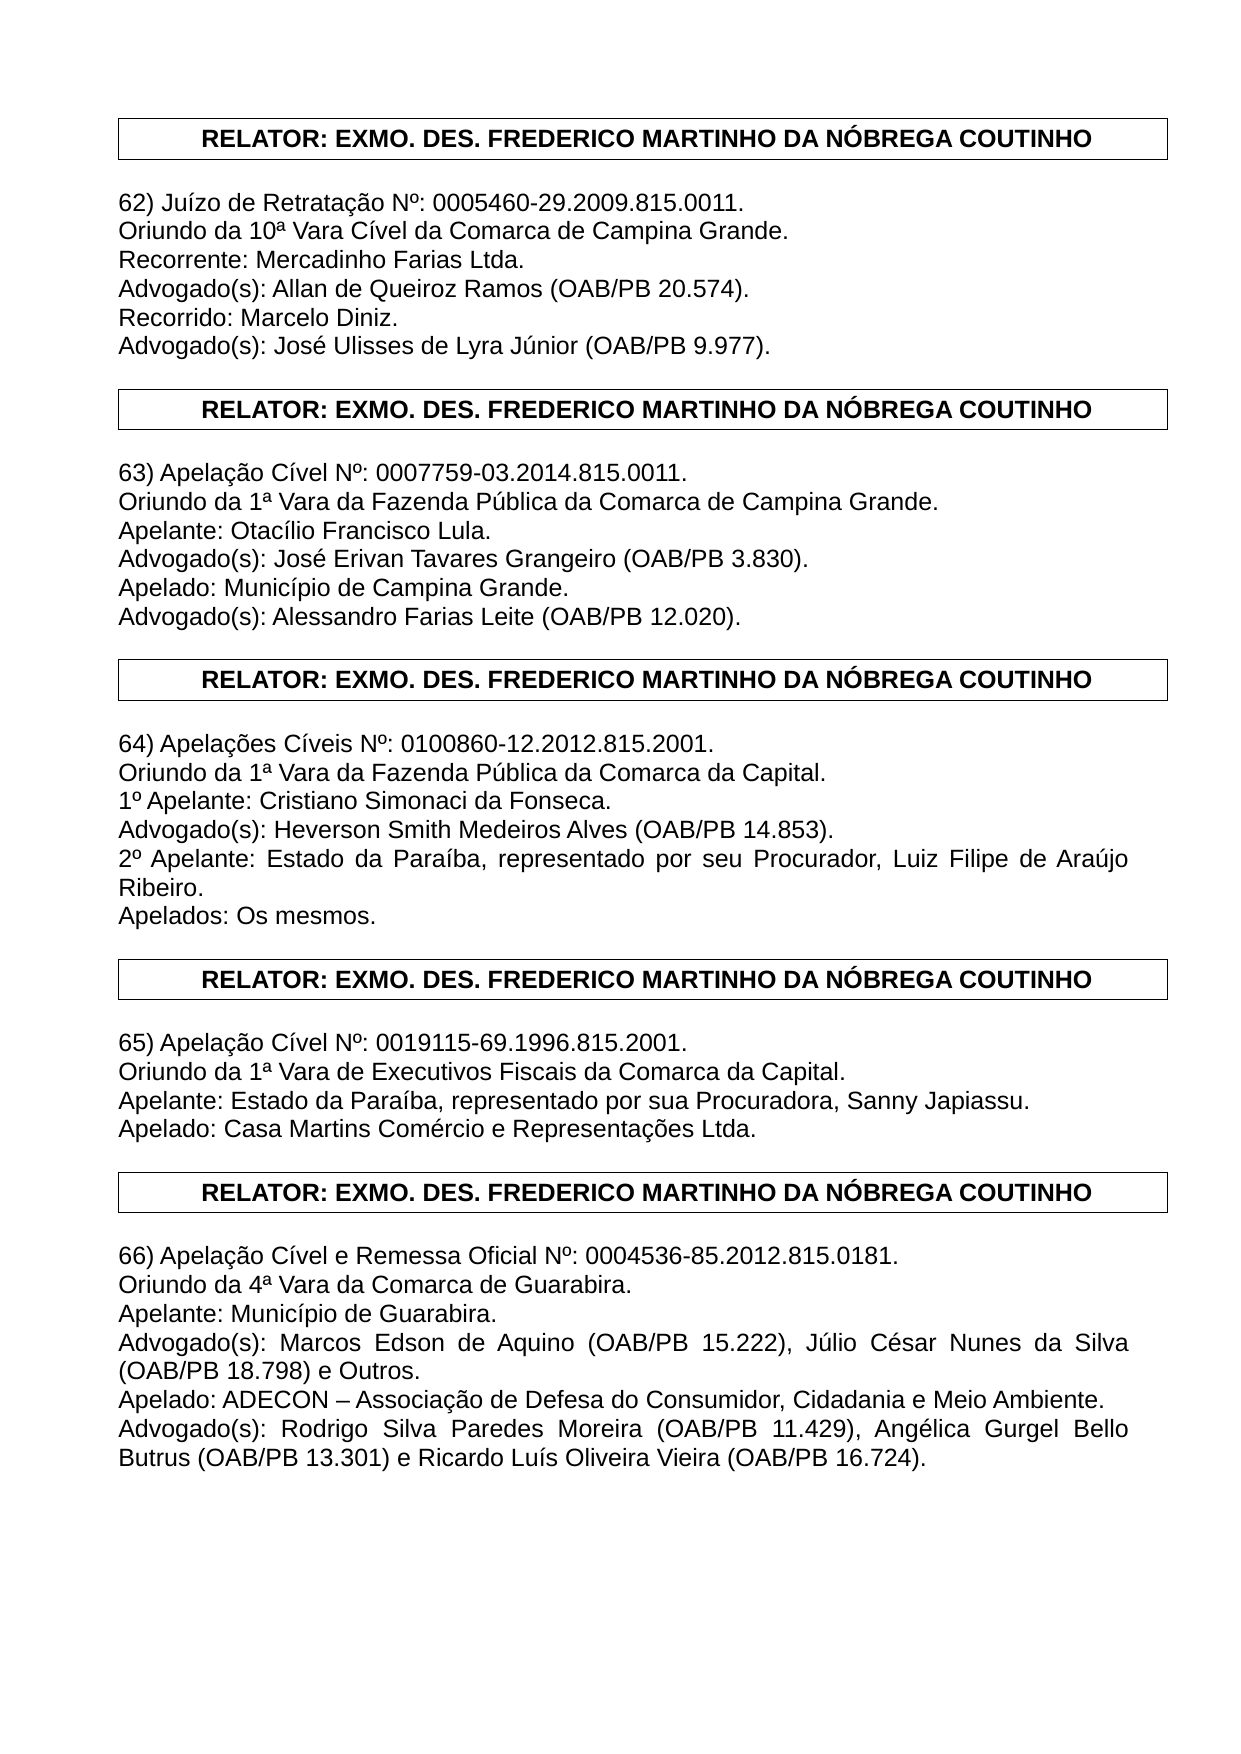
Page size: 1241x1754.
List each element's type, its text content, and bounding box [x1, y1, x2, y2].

text 65) Apelação Cível Nº: 0019115-69.1996.815.2001. [118, 1028, 1131, 1057]
table_header RELATOR: EXMO. DES. FREDERICO MARTINHO DA NÓBREGA COUTINHO [119, 119, 1167, 158]
text Advogado(s): Rodrigo Silva Paredes Moreira (OAB/PB 11.429), Angélica Gurgel Bello Butrus (OAB/PB 13.301) e Ricardo Luís Oliveira Vieira (OAB/PB 16.724). [118, 1414, 1131, 1471]
text Apelado: ADECON – Associação de Defesa do Consumidor, Cidadania e Meio Ambiente. [118, 1385, 1131, 1414]
text 64) Apelações Cíveis Nº: 0100860-12.2012.815.2001. [118, 729, 1131, 757]
text Advogado(s): Marcos Edson de Aquino (OAB/PB 15.222), Júlio César Nunes da Silva (OAB/PB 18.798) e Outros. [118, 1327, 1131, 1385]
table_header RELATOR: EXMO. DES. FREDERICO MARTINHO DA NÓBREGA COUTINHO [119, 660, 1167, 700]
text Oriundo da 1ª Vara da Fazenda Pública da Comarca de Campina Grande. [118, 487, 1131, 516]
text 2º Apelante: Estado da Paraíba, representado por seu Procurador, Luiz Filipe de Araújo Ribeiro. [118, 844, 1131, 901]
text Apelante: Otacílio Francisco Lula. [118, 516, 1131, 544]
text Oriundo da 1ª Vara de Executivos Fiscais da Comarca da Capital. [118, 1057, 1131, 1086]
text Advogado(s): Alessandro Farias Leite (OAB/PB 12.020). [118, 602, 1131, 631]
text Oriundo da 1ª Vara da Fazenda Pública da Comarca da Capital. [118, 757, 1131, 786]
text Advogado(s): José Ulisses de Lyra Júnior (OAB/PB 9.977). [118, 331, 1131, 360]
text Recorrente: Mercadinho Farias Ltda. [118, 245, 1131, 274]
text Oriundo da 10ª Vara Cível da Comarca de Campina Grande. [118, 216, 1131, 245]
text Oriundo da 4ª Vara da Comarca de Guarabira. [118, 1270, 1131, 1299]
text Apelante: Município de Guarabira. [118, 1299, 1131, 1327]
table_header RELATOR: EXMO. DES. FREDERICO MARTINHO DA NÓBREGA COUTINHO [119, 960, 1167, 999]
table_header RELATOR: EXMO. DES. FREDERICO MARTINHO DA NÓBREGA COUTINHO [119, 1173, 1167, 1212]
text 63) Apelação Cível Nº: 0007759-03.2014.815.0011. [118, 458, 1131, 487]
text 66) Apelação Cível e Remessa Oficial Nº: 0004536-85.2012.815.0181. [118, 1241, 1131, 1270]
text Apelados: Os mesmos. [118, 901, 1131, 930]
text Apelado: Município de Campina Grande. [118, 573, 1131, 602]
text Advogado(s): José Erivan Tavares Grangeiro (OAB/PB 3.830). [118, 544, 1131, 573]
text Apelado: Casa Martins Comércio e Representações Ltda. [118, 1114, 1131, 1143]
text Advogado(s): Allan de Queiroz Ramos (OAB/PB 20.574). [118, 274, 1131, 302]
table_header RELATOR: EXMO. DES. FREDERICO MARTINHO DA NÓBREGA COUTINHO [119, 390, 1167, 429]
text Apelante: Estado da Paraíba, representado por sua Procuradora, Sanny Japiassu. [118, 1086, 1131, 1114]
text Advogado(s): Heverson Smith Medeiros Alves (OAB/PB 14.853). [118, 815, 1131, 844]
text Recorrido: Marcelo Diniz. [118, 302, 1131, 331]
text 62) Juízo de Retratação Nº: 0005460-29.2009.815.0011. [118, 187, 1131, 216]
text 1º Apelante: Cristiano Simonaci da Fonseca. [118, 786, 1131, 815]
